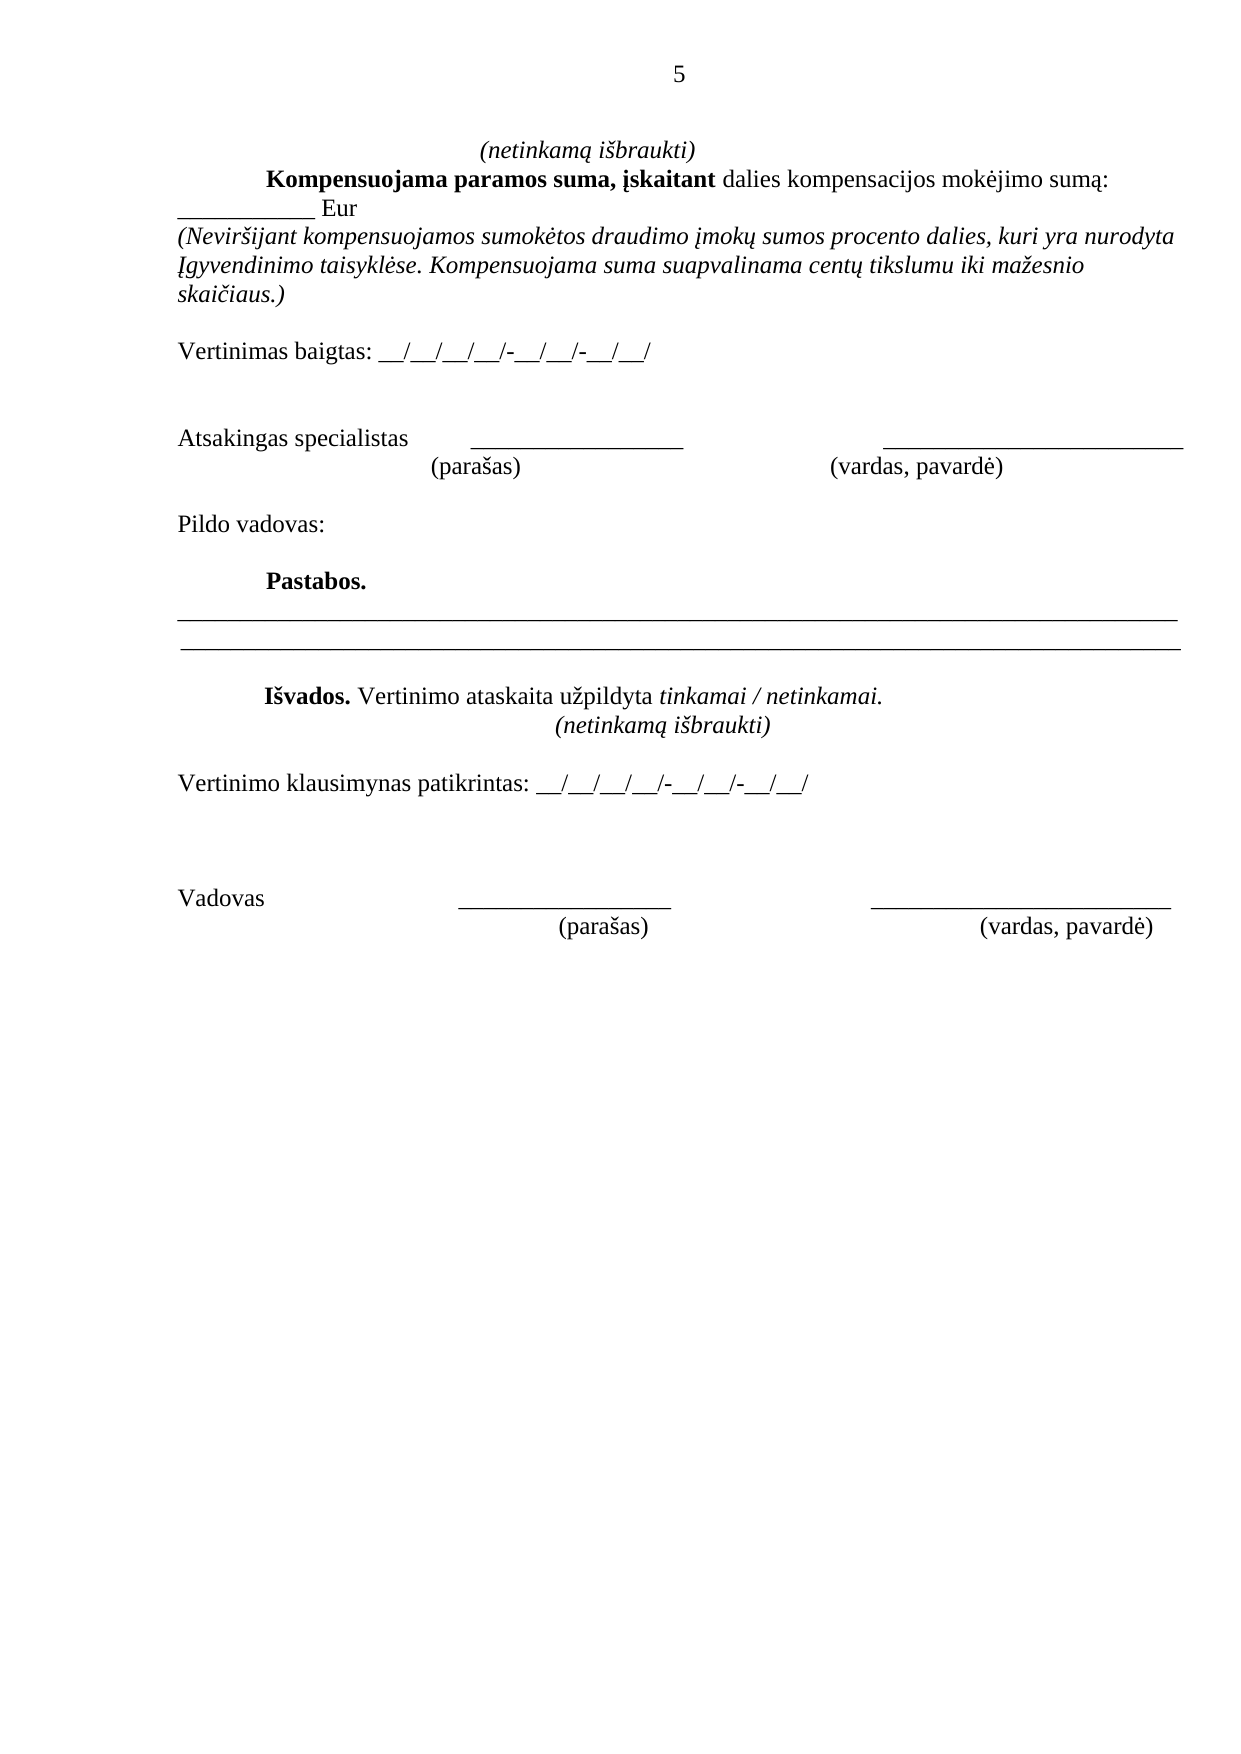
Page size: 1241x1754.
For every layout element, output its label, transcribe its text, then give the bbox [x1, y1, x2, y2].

text Vertinimas baigtas: __/__/__/__/-__/__/-__/__/ [177, 336, 1162, 365]
text Pildo vadovas: [177, 509, 1181, 538]
text ________________________________________________________________________________ [177, 595, 1184, 624]
text (netinkamą išbraukti) [177, 710, 1184, 739]
text Išvados. Vertinimo ataskaita užpildyta tinkamai / netinkamai. [177, 681, 1181, 710]
text (Neviršijant kompensuojamos sumokėtos draudimo įmokų sumos procento dalies, kuri yra nurodyta Įgyvendinimo taisyklėse. Kompensuojama suma suapvalinama centų tikslumu iki mažesnio skaičiaus.) [177, 221, 1184, 308]
text Kompensuojama paramos suma, įskaitant dalies kompensacijos mokėjimo sumą: ___________ Eur [177, 164, 1184, 221]
text Vadovas _________________ ________________________ [177, 883, 1181, 911]
text Atsakingas specialistas _________________ ________________________ [177, 423, 1184, 451]
text Vertinimo klausimynas patikrintas: __/__/__/__/-__/__/-__/__/ [177, 768, 1162, 796]
text (netinkamą išbraukti) [447, 135, 1184, 164]
text (parašas) (vardas, pavardė) [177, 911, 1162, 940]
text (parašas) (vardas, pavardė) [177, 451, 1162, 480]
text ________________________________________________________________________________ [177, 624, 1184, 653]
text Pastabos. [177, 566, 1181, 595]
